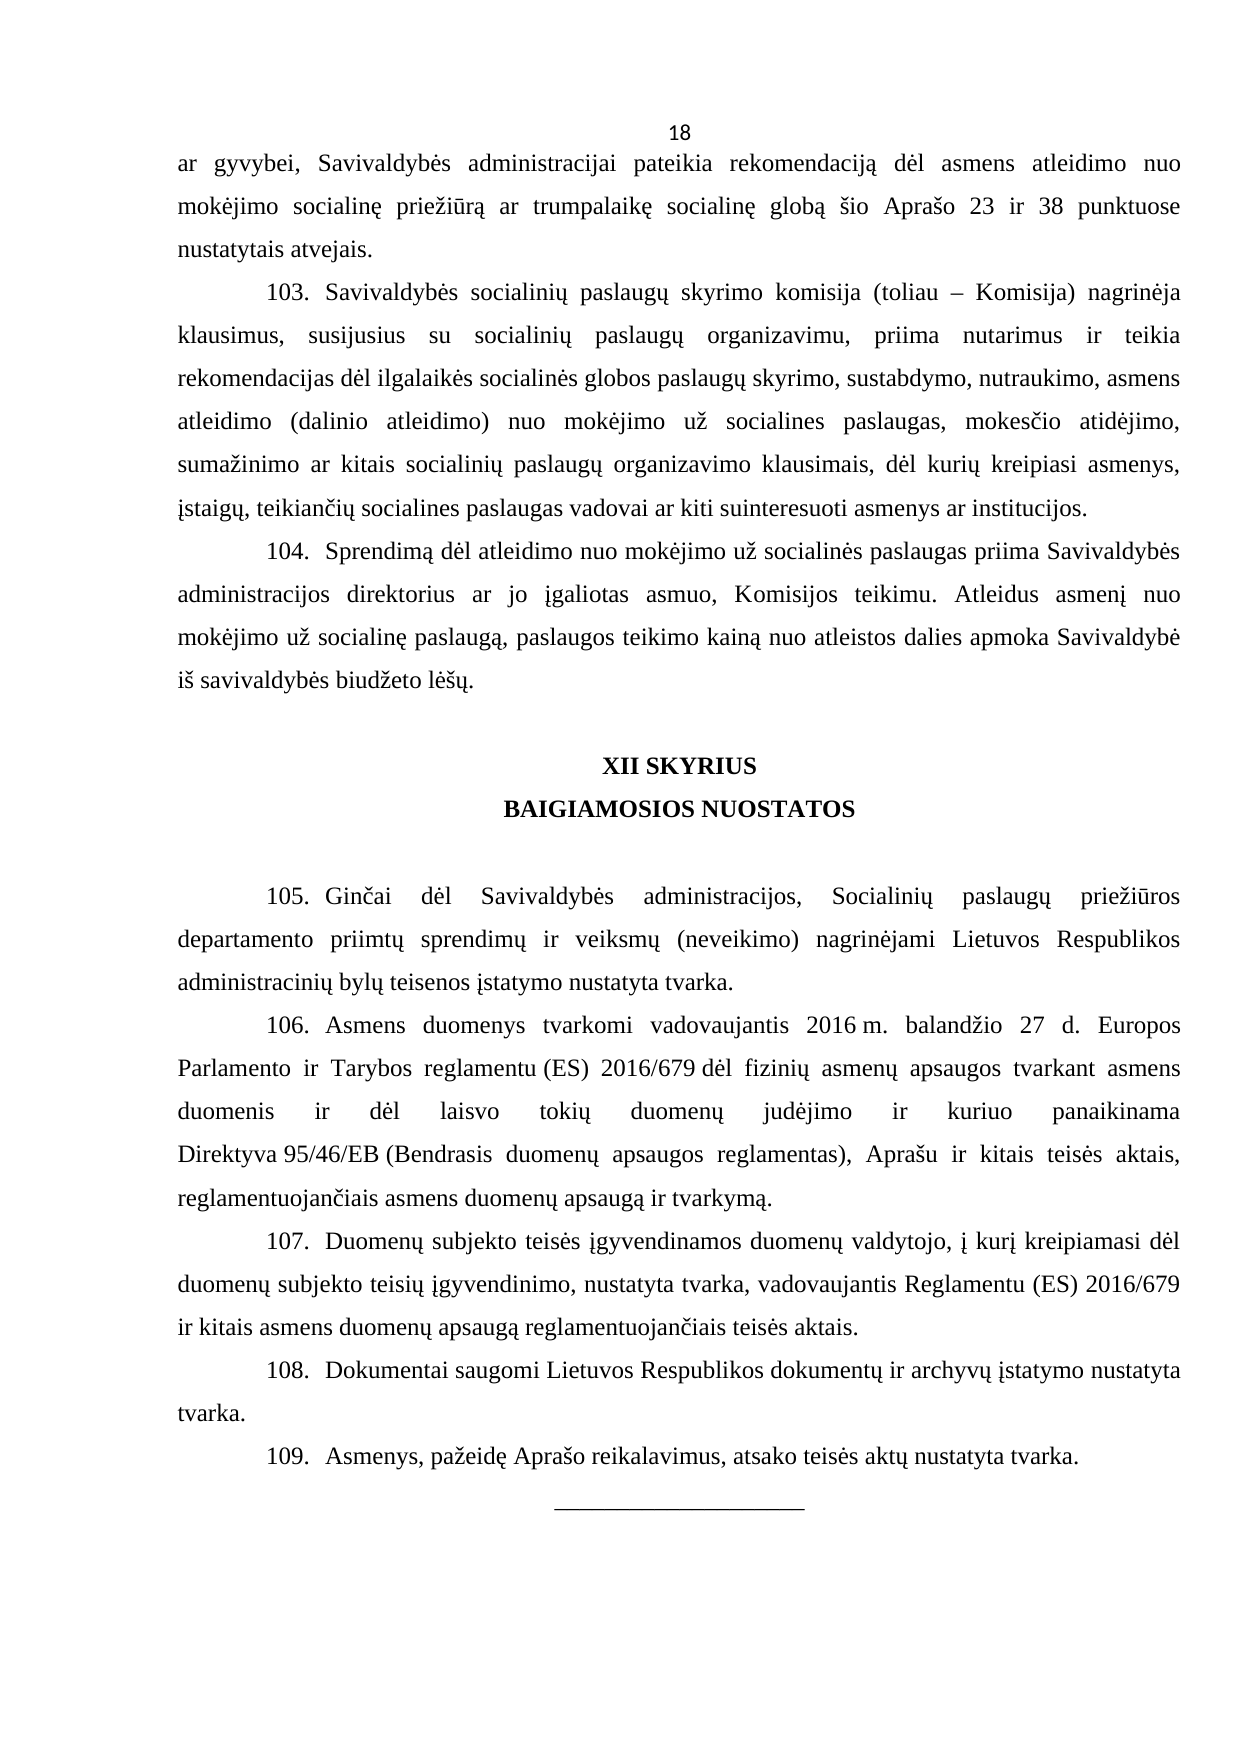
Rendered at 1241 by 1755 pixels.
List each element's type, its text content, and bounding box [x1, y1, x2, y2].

text 107. Duomenų subjekto teisės įgyvendinamos duomenų valdytojo, į kurį kreipiamasi dėl duomenų subjekto teisių įgyvendinimo, nustatyta tvarka, vadovaujantis Reglamentu (ES) 2016/679 ir kitais asmens duomenų apsaugą reglamentuojančiais teisės aktais. [177, 1226, 1181, 1341]
text 105. Ginčai dėl Savivaldybės administracijos, Socialinių paslaugų priežiūros departamento priimtų sprendimų ir veiksmų (neveikimo) nagrinėjami Lietuvos Respublikos administracinių bylų teisenos įstatymo nustatyta tvarka. [177, 881, 1181, 996]
text 103. Savivaldybės socialinių paslaugų skyrimo komisija (toliau – Komisija) nagrinėja klausimus, susijusius su socialinių paslaugų organizavimu, priima nutarimus ir teikia rekomendacijas dėl ilgalaikės socialinės globos paslaugų skyrimo, sustabdymo, nutraukimo, asmens atleidimo (dalinio atleidimo) nuo mokėjimo už socialines paslaugas, mokesčio atidėjimo, sumažinimo ar kitais socialinių paslaugų organizavimo klausimais, dėl kurių kreipiasi asmenys, įstaigų, teikiančių socialines paslaugas vadovai ar kiti suinteresuoti asmenys ar institucijos. [177, 277, 1181, 521]
text 109. Asmenys, pažeidę Aprašo reikalavimus, atsako teisės aktų nustatyta tvarka. [177, 1441, 1181, 1470]
text 108. Dokumentai saugomi Lietuvos Respublikos dokumentų ir archyvų įstatymo nustatyta tvarka. [177, 1355, 1181, 1427]
text 104. Sprendimą dėl atleidimo nuo mokėjimo už socialinės paslaugas priima Savivaldybės administracijos direktorius ar jo įgaliotas asmuo, Komisijos teikimu. Atleidus asmenį nuo mokėjimo už socialinę paslaugą, paslaugos teikimo kainą nuo atleistos dalies apmoka Savivaldybė iš savivaldybės biudžeto lėšų. [177, 536, 1181, 694]
text ar gyvybei, Savivaldybės administracijai pateikia rekomendaciją dėl asmens atleidimo nuo mokėjimo socialinę priežiūrą ar trumpalaikę socialinę globą šio Aprašo 23 ir 38 punktuose nustatytais atvejais. [177, 148, 1181, 263]
text XII SKYRIUS [177, 751, 1181, 780]
text BAIGIAMOSIOS NUOSTATOS [177, 794, 1181, 823]
text ____________________ [177, 1484, 1181, 1513]
text 106. Asmens duomenys tvarkomi vadovaujantis 2016 m. balandžio 27 d. Europos Parlamento ir Tarybos reglamentu (ES) 2016/679 dėl fizinių asmenų apsaugos tvarkant asmens duomenis ir dėl laisvo tokių duomenų judėjimo ir kuriuo panaikinama Direktyva 95/46/EB (Bendrasis duomenų apsaugos reglamentas), Aprašu ir kitais teisės aktais, reglamentuojančiais asmens duomenų apsaugą ir tvarkymą. [177, 1010, 1181, 1211]
